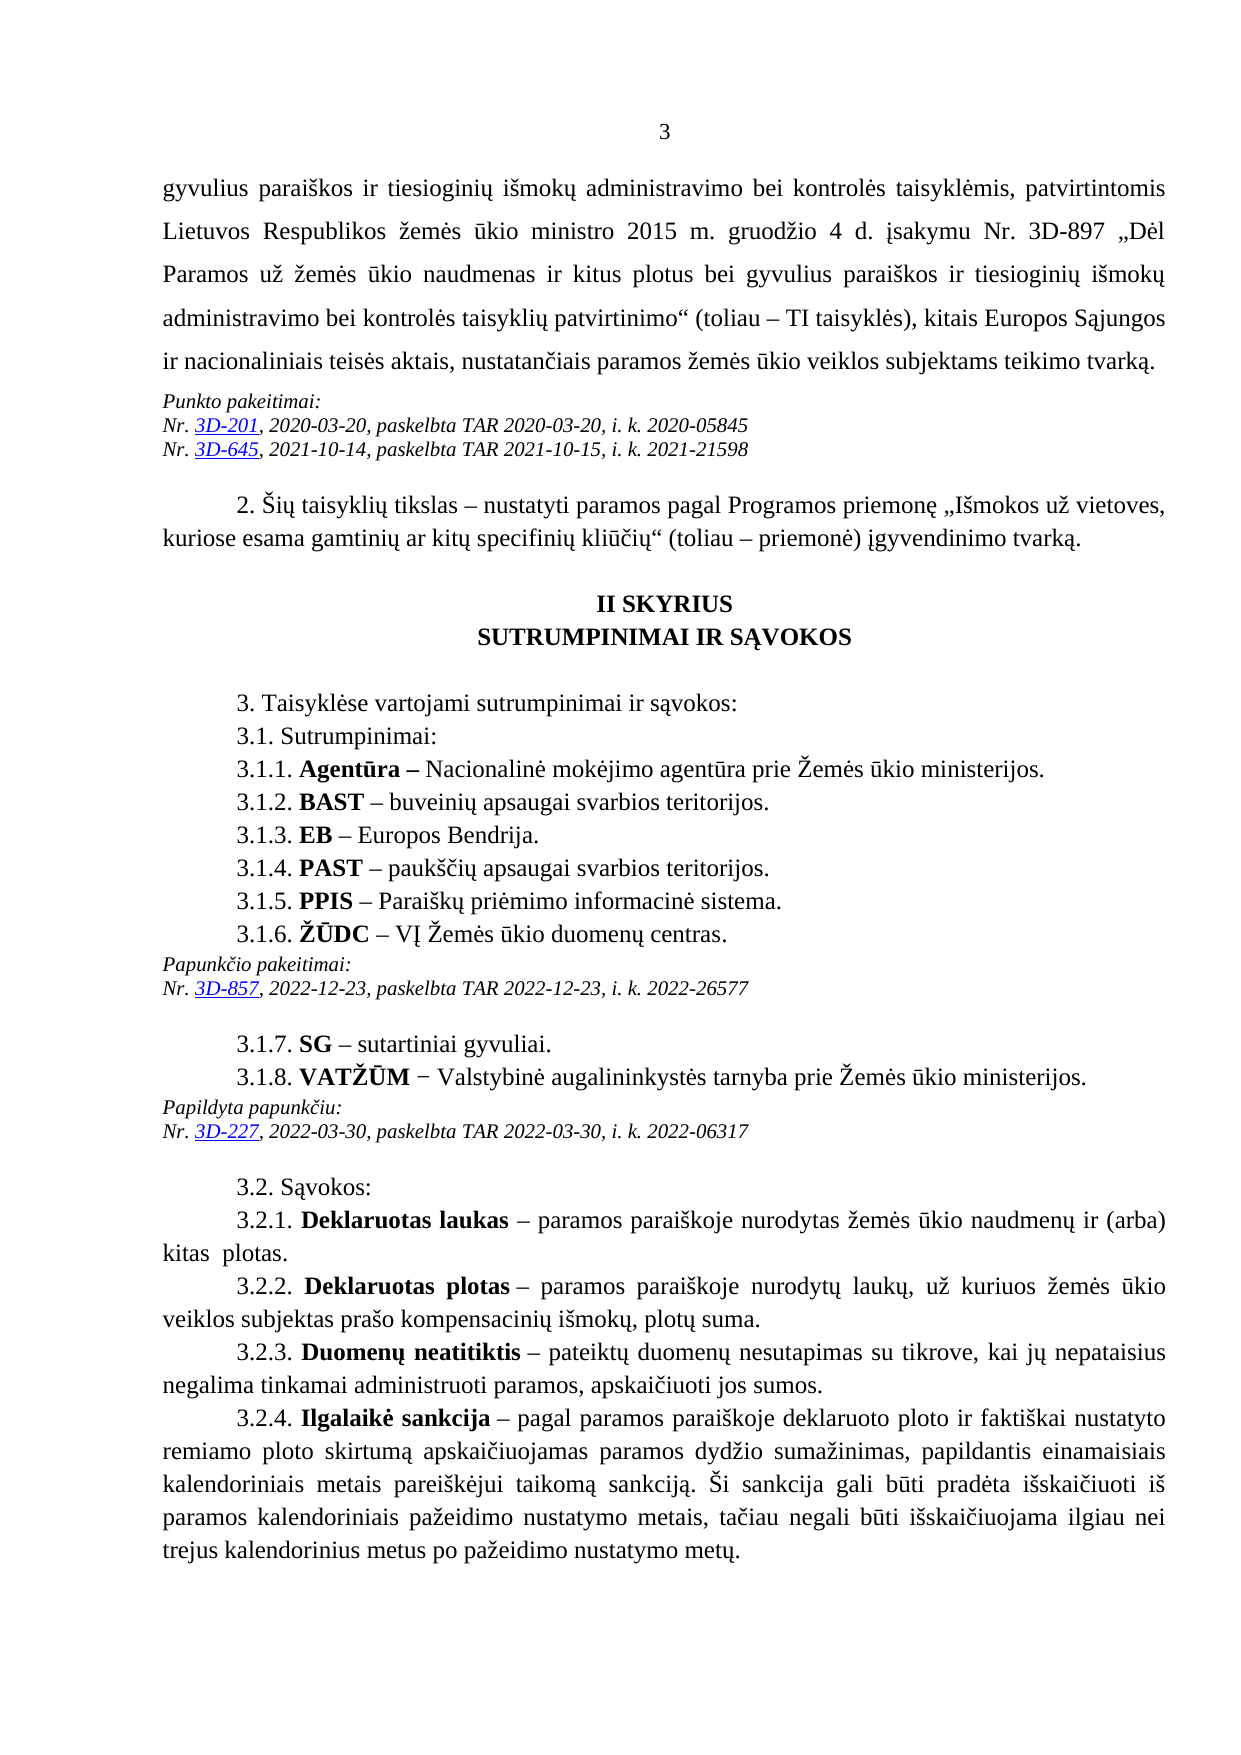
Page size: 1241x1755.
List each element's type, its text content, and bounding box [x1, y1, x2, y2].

text Nr. 3D-201, 2020-03-20, paskelbta TAR 2020-03-20, i. k. 2020-05845 [162, 413, 1167, 437]
text 3.1.8. VATŽŪM − Valstybinė augalininkystės tarnyba prie Žemės ūkio ministerijos. [162, 1062, 1167, 1091]
text 3.1.3. EB – Europos Bendrija. [162, 820, 1167, 849]
text Papunkčio pakeitimai: [162, 952, 1167, 976]
text 3.1. Sutrumpinimai: [162, 721, 1167, 750]
text 3. Taisyklėse vartojami sutrumpinimai ir sąvokos: [162, 688, 1167, 717]
text Papildyta papunkčiu: [162, 1095, 1167, 1119]
text 3.1.7. SG – sutartiniai gyvuliai. [162, 1029, 1167, 1058]
text 3.1.1. Agentūra – Nacionalinė mokėjimo agentūra prie Žemės ūkio ministerijos. [162, 754, 1167, 783]
text II SKYRIUS [162, 589, 1167, 618]
text Nr. 3D-857, 2022-12-23, paskelbta TAR 2022-12-23, i. k. 2022-26577 [162, 976, 1167, 1000]
text 2. Šių taisyklių tikslas – nustatyti paramos pagal Programos priemonę „Išmokos už vietoves, kuriose esama gamtinių ar kitų specifinių kliūčių“ (toliau – priemonė) įgyvendinimo tvarką. [162, 490, 1167, 552]
text 3.2.2. Deklaruotas plotas – paramos paraiškoje nurodytų laukų, už kuriuos žemės ūkio veiklos subjektas prašo kompensacinių išmokų, plotų suma. [162, 1271, 1167, 1333]
text 3.1.6. ŽŪDC – VĮ Žemės ūkio duomenų centras. [162, 919, 1167, 948]
text Nr. 3D-645, 2021-10-14, paskelbta TAR 2021-10-15, i. k. 2021-21598 [162, 437, 1167, 461]
text SUTRUMPINIMAI IR SĄVOKOS [162, 622, 1167, 651]
text Punkto pakeitimai: [162, 389, 1167, 413]
text 3.2. Sąvokos: [162, 1172, 1167, 1201]
text Nr. 3D-227, 2022-03-30, paskelbta TAR 2022-03-30, i. k. 2022-06317 [162, 1119, 1167, 1143]
text 3.2.3. Duomenų neatitiktis – pateiktų duomenų nesutapimas su tikrove, kai jų nepataisius negalima tinkamai administruoti paramos, apskaičiuoti jos sumos. [162, 1337, 1167, 1399]
text 3.1.4. PAST – paukščių apsaugai svarbios teritorijos. [162, 853, 1167, 882]
text 3.2.4. Ilgalaikė sankcija – pagal paramos paraiškoje deklaruoto ploto ir faktiškai nustatyto remiamo ploto skirtumą apskaičiuojamas paramos dydžio sumažinimas, papildantis einamaisiais kalendoriniais metais pareiškėjui taikomą sankciją. Ši sankcija gali būti pradėta išskaičiuoti iš paramos kalendoriniais pažeidimo nustatymo metais, tačiau negali būti išskaičiuojama ilgiau nei trejus kalendorinius metus po pažeidimo nustatymo metų. [162, 1403, 1167, 1564]
text 3.1.2. BAST – buveinių apsaugai svarbios teritorijos. [162, 787, 1167, 816]
text 3.2.1. Deklaruotas laukas – paramos paraiškoje nurodytas žemės ūkio naudmenų ir (arba) kitas plotas. [162, 1205, 1167, 1267]
text gyvulius paraiškos ir tiesioginių išmokų administravimo bei kontrolės taisyklėmis, patvirtintomis Lietuvos Respublikos žemės ūkio ministro 2015 m. gruodžio 4 d. įsakymu Nr. 3D-897 „Dėl Paramos už žemės ūkio naudmenas ir kitus plotus bei gyvulius paraiškos ir tiesioginių išmokų administravimo bei kontrolės taisyklių patvirtinimo“ (toliau – TI taisyklės), kitais Europos Sąjungos ir nacionaliniais teisės aktais, nustatančiais paramos žemės ūkio veiklos subjektams teikimo tvarką. [162, 173, 1167, 374]
text 3.1.5. PPIS – Paraiškų priėmimo informacinė sistema. [162, 886, 1167, 915]
